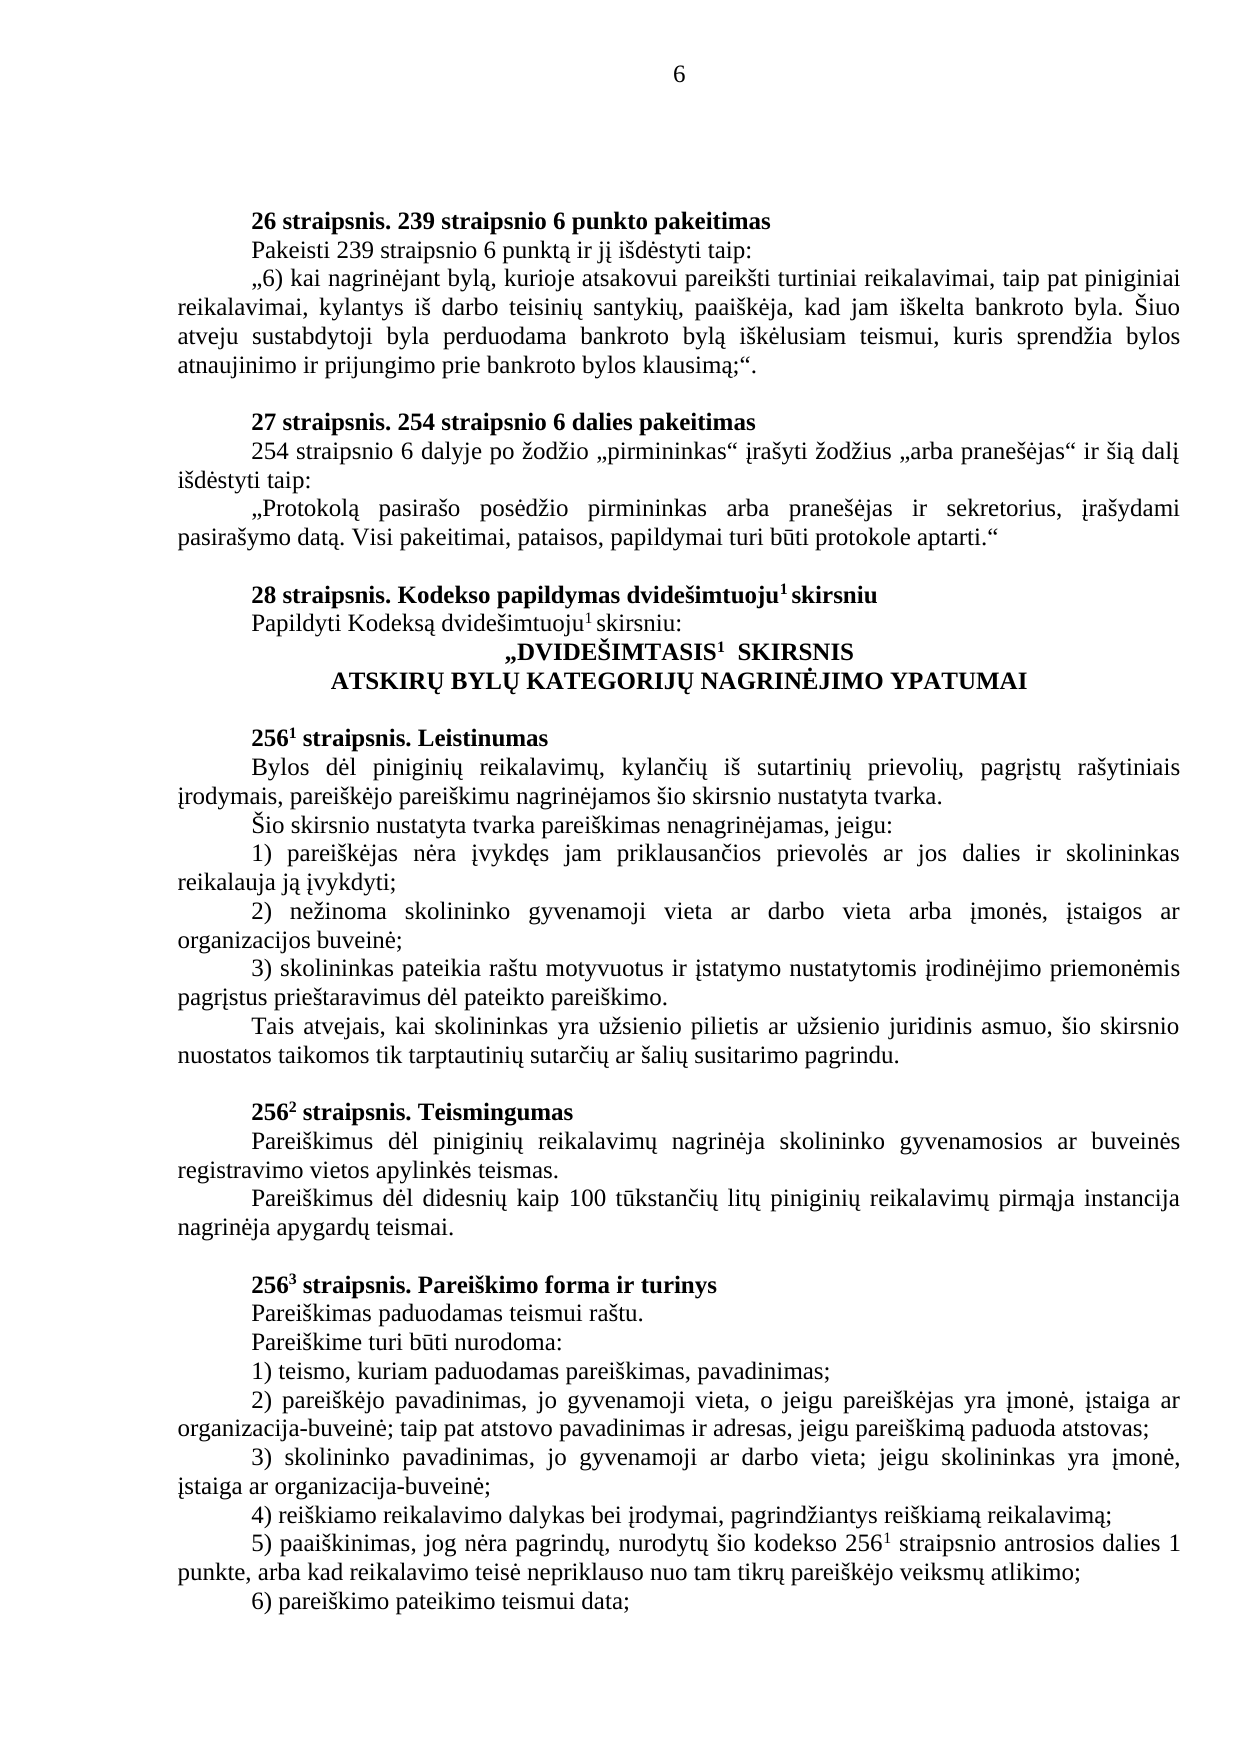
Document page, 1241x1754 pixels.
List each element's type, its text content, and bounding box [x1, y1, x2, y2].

text 4) reiškiamo reikalavimo dalykas bei įrodymai, pagrindžiantys reiškiamą reikalavimą; [177, 1500, 1181, 1528]
text 2561 straipsnis. Leistinumas [177, 723, 1181, 752]
text „6) kai nagrinėjant bylą, kurioje atsakovui pareikšti turtiniai reikalavimai, taip pat piniginiai reikalavimai, kylantys iš darbo teisinių santykių, paaiškėja, kad jam iškelta bankroto byla. Šiuo atveju sustabdytoji byla perduodama bankroto bylą iškėlusiam teismui, kuris sprendžia bylos atnaujinimo ir prijungimo prie bankroto bylos klausimą;“. [177, 263, 1181, 378]
text Šio skirsnio nustatyta tvarka pareiškimas nenagrinėjamas, jeigu: [177, 810, 1181, 838]
text Pareiškime turi būti nurodoma: [177, 1327, 1181, 1356]
text 3) skolininkas pateikia raštu motyvuotus ir įstatymo nustatytomis įrodinėjimo priemonėmis pagrįstus prieštaravimus dėl pateikto pareiškimo. [177, 953, 1181, 1011]
text Tais atvejais, kai skolininkas yra užsienio pilietis ar užsienio juridinis asmuo, šio skirsnio nuostatos taikomos tik tarptautinių sutarčių ar šalių susitarimo pagrindu. [177, 1011, 1181, 1068]
text 3) skolininko pavadinimas, jo gyvenamoji ar darbo vieta; jeigu skolininkas yra įmonė, įstaiga ar organizacija-buveinė; [177, 1442, 1181, 1500]
text Pareiškimus dėl piniginių reikalavimų nagrinėja skolininko gyvenamosios ar buveinės registravimo vietos apylinkės teismas. [177, 1126, 1181, 1183]
text 2) pareiškėjo pavadinimas, jo gyvenamoji vieta, o jeigu pareiškėjas yra įmonė, įstaiga ar organizacija-buveinė; taip pat atstovo pavadinimas ir adresas, jeigu pareiškimą paduoda atstovas; [177, 1385, 1181, 1442]
text „Dvidešimtasis1 skirsnis [177, 637, 1181, 666]
text Pareiškimus dėl didesnių kaip 100 tūkstančių litų piniginių reikalavimų pirmąja instancija nagrinėja apygardų teismai. [177, 1183, 1181, 1241]
text ATSKIRŲ BYLŲ KATEGORIJŲ NAGRINĖJIMO YPATUMAI [177, 666, 1181, 695]
text Bylos dėl piniginių reikalavimų, kylančių iš sutartinių prievolių, pagrįstų rašytiniais įrodymais, pareiškėjo pareiškimu nagrinėjamos šio skirsnio nustatyta tvarka. [177, 752, 1181, 810]
text 254 straipsnio 6 dalyje po žodžio „pirmininkas“ įrašyti žodžius „arba pranešėjas“ ir šią dalį išdėstyti taip: [177, 436, 1181, 493]
text 2) nežinoma skolininko gyvenamoji vieta ar darbo vieta arba įmonės, įstaigos ar organizacijos buveinė; [177, 896, 1181, 953]
text 26 straipsnis. 239 straipsnio 6 punkto pakeitimas [177, 206, 1181, 235]
text 2562 straipsnis. Teismingumas [177, 1097, 1181, 1126]
text 5) paaiškinimas, jog nėra pagrindų, nurodytų šio kodekso 2561 straipsnio antrosios dalies 1 punkte, arba kad reikalavimo teisė nepriklauso nuo tam tikrų pareiškėjo veiksmų atlikimo; [177, 1528, 1181, 1586]
text 1) pareiškėjas nėra įvykdęs jam priklausančios prievolės ar jos dalies ir skolininkas reikalauja ją įvykdyti; [177, 838, 1181, 896]
text 2563 straipsnis. Pareiškimo forma ir turinys [177, 1270, 1181, 1298]
text Pareiškimas paduodamas teismui raštu. [177, 1298, 1181, 1327]
text 6) pareiškimo pateikimo teismui data; [177, 1586, 1181, 1615]
text 28 straipsnis. Kodekso papildymas dvidešimtuoju1 skirsniu [177, 580, 1181, 608]
text Pakeisti 239 straipsnio 6 punktą ir jį išdėstyti taip: [177, 235, 1181, 263]
text „Protokolą pasirašo posėdžio pirmininkas arba pranešėjas ir sekretorius, įrašydami pasirašymo datą. Visi pakeitimai, pataisos, papildymai turi būti protokole aptarti.“ [177, 493, 1181, 551]
text 27 straipsnis. 254 straipsnio 6 dalies pakeitimas [177, 407, 1181, 436]
text Papildyti Kodeksą dvidešimtuoju1 skirsniu: [177, 608, 1181, 637]
text 1) teismo, kuriam paduodamas pareiškimas, pavadinimas; [177, 1356, 1181, 1385]
